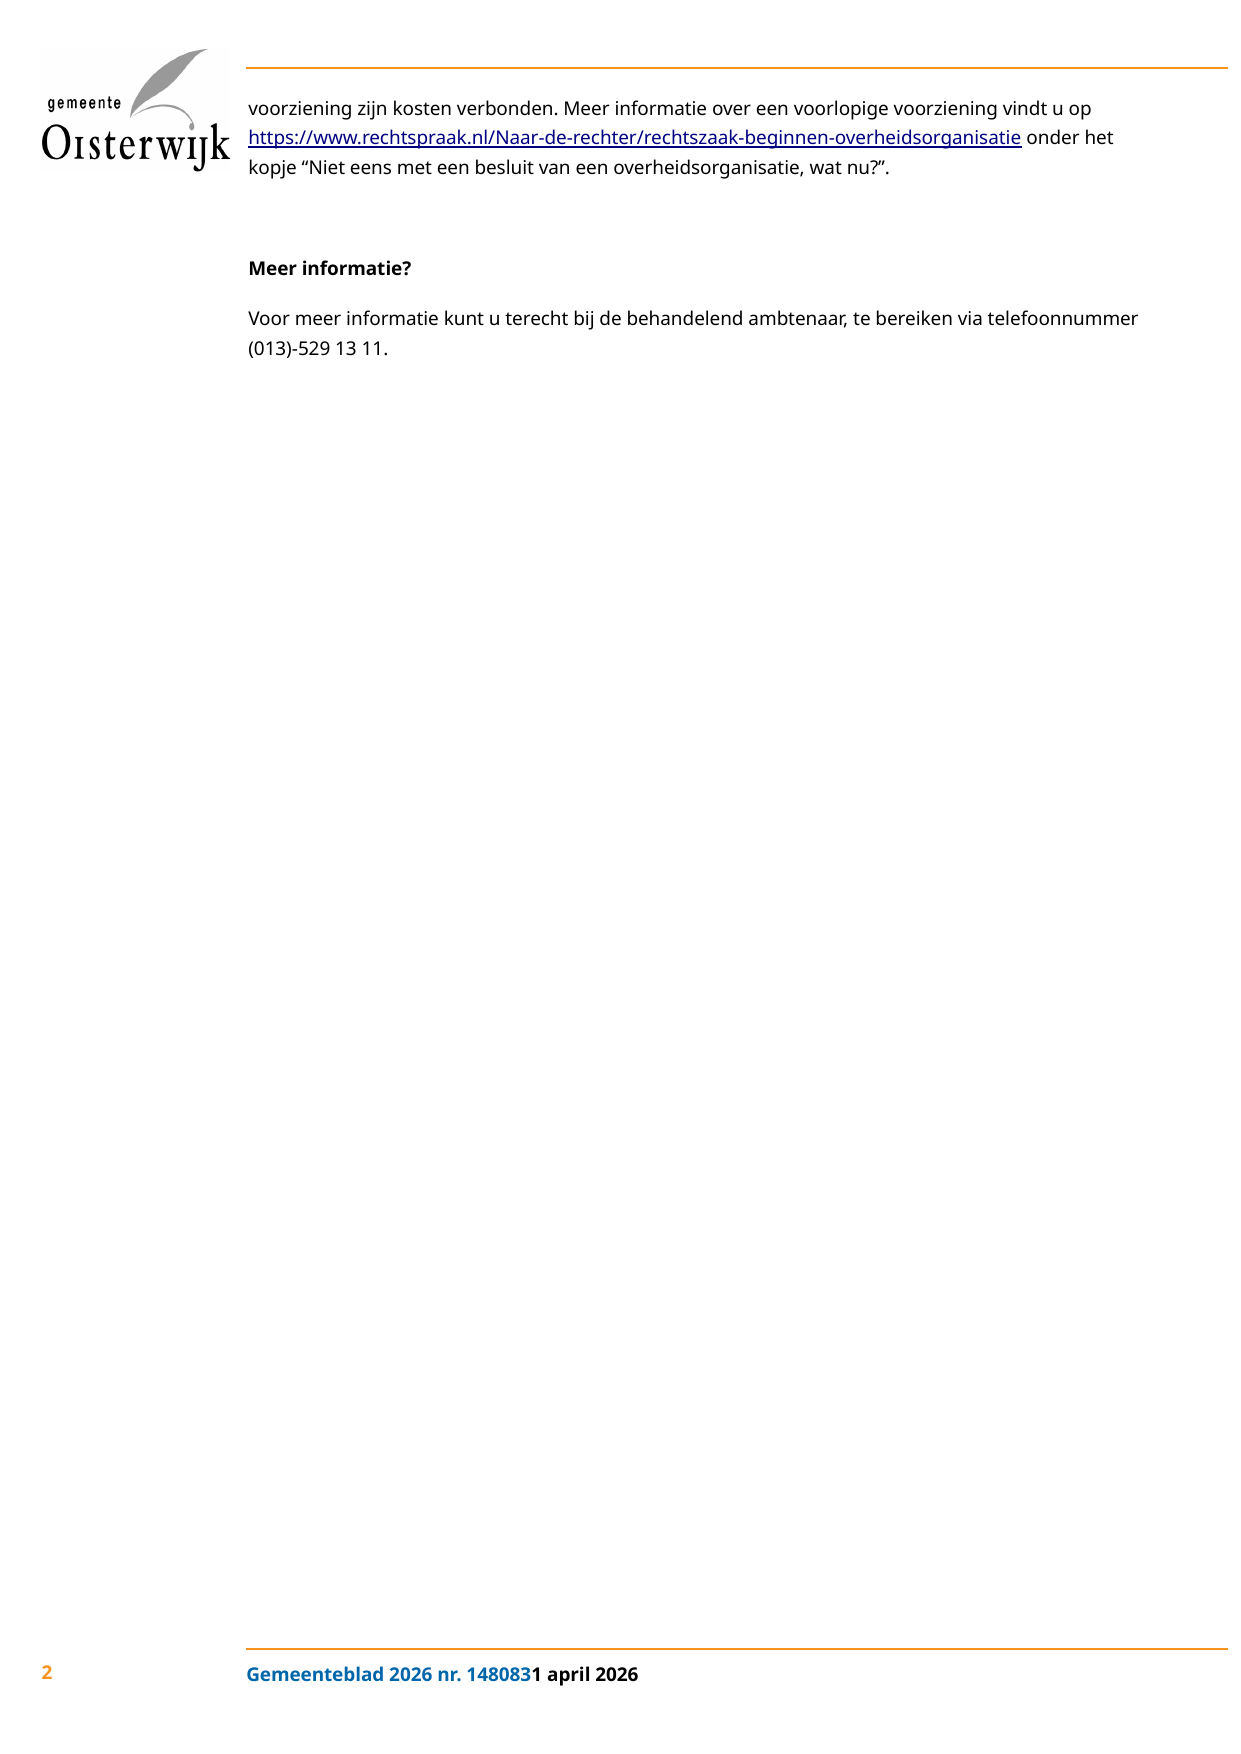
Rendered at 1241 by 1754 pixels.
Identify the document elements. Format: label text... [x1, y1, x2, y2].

picture [41, 47, 231, 172]
text Voor meer informatie kunt u terecht bij de behandelend ambtenaar, te bereiken via telefoonnummer (013)-529 13 11. [248, 305, 1152, 361]
text voorziening zijn kosten verbonden. Meer informatie over een voorlopige voorziening vindt u op https://www.rechtspraak.nl/Naar-de-rechter/rechtszaak-beginnen-overheidsorganisatie onder het kopje “Niet eens met een besluit van een overheidsorganisatie, wat nu?”. [248, 95, 1152, 180]
text Meer informatie? [248, 255, 1152, 281]
